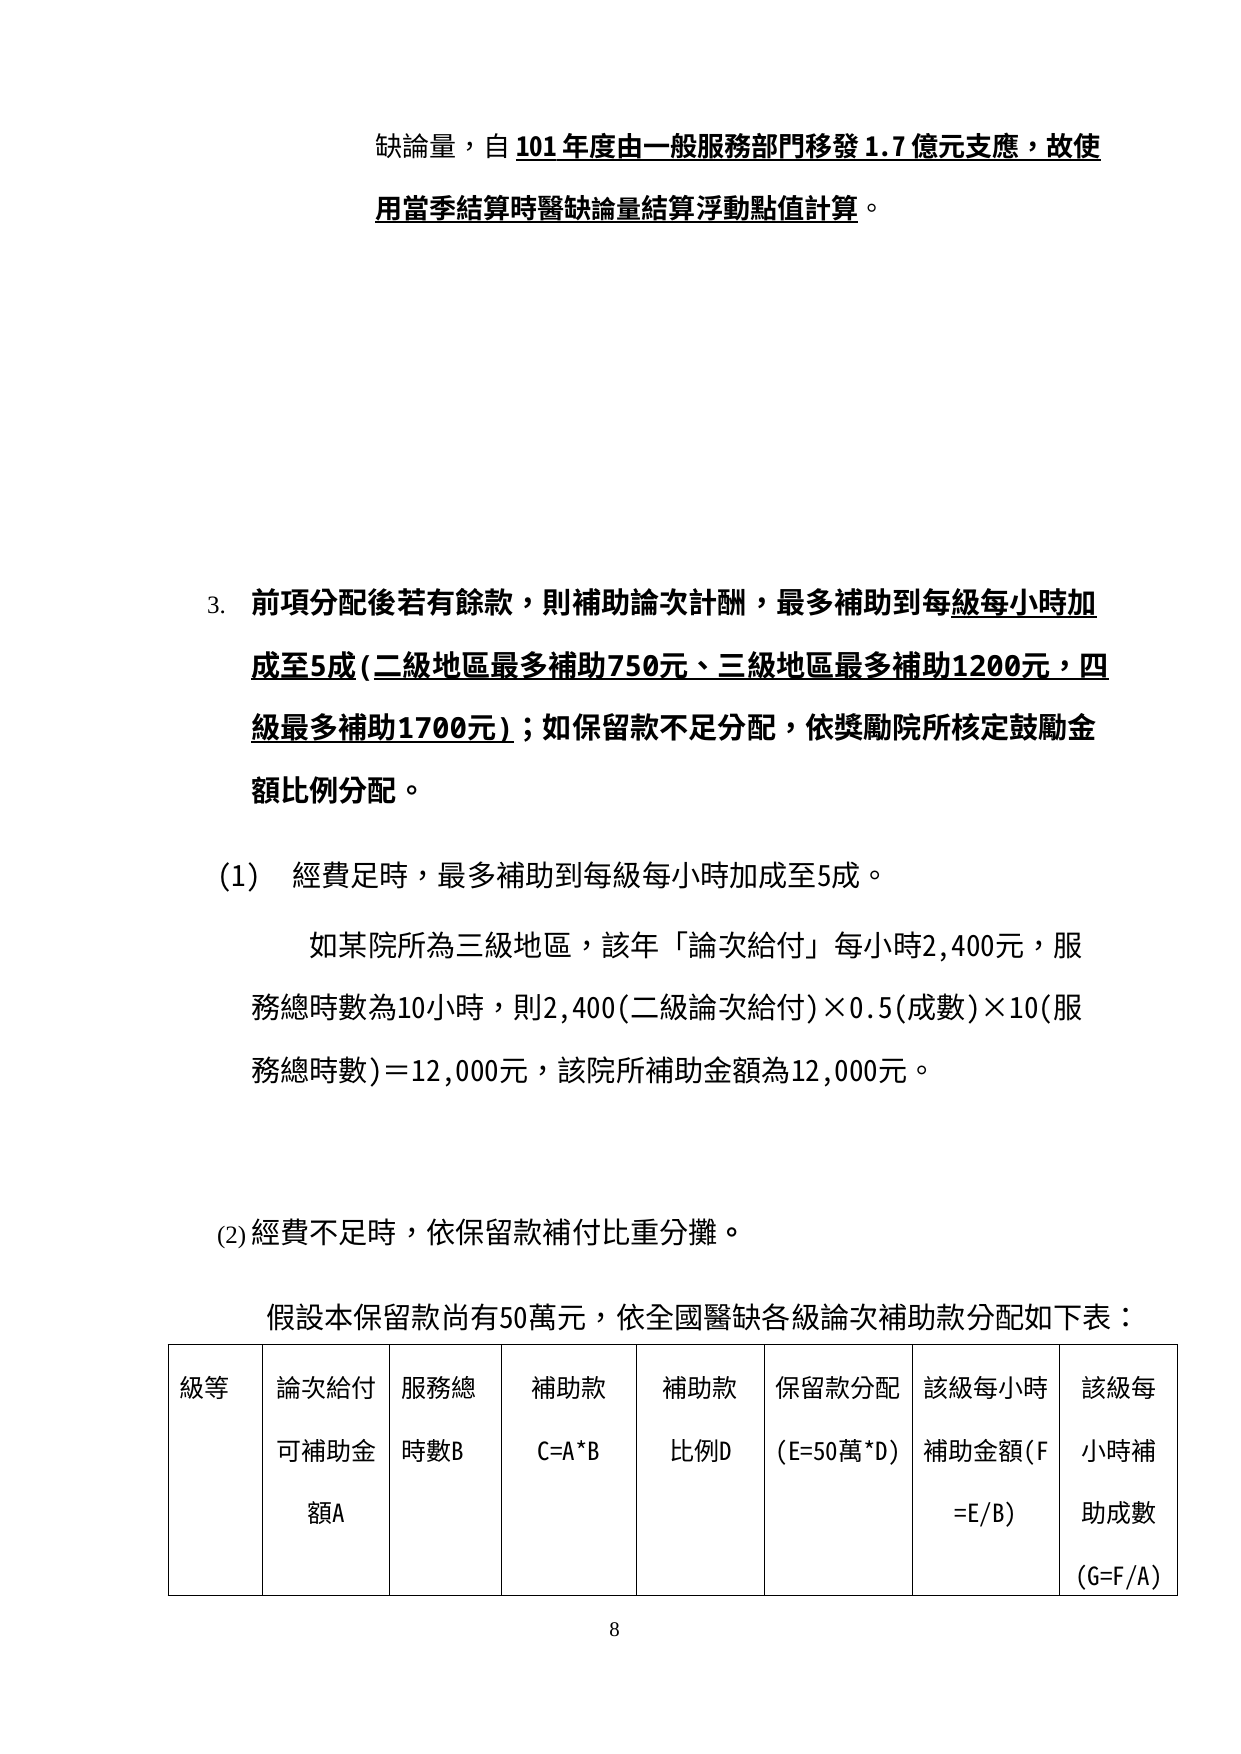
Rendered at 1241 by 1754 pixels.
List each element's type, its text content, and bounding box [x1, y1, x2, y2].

table_header 補助款 C=A*B [502, 1345, 636, 1595]
table_header 該級每小時補助金額(F=E/B) [913, 1345, 1059, 1595]
list 經費足時，最多補助到每級每小時加成至5成。 [217, 832, 1110, 894]
text 缺論量，自101年度由一般服務部門移發1.7億元支應，故使用當季結算時醫缺論量結算浮動點值計算。 [266, 103, 1110, 228]
list 前項分配後若有餘款，則補助論次計酬，最多補助到每級每小時加成至5成(二級地區最多補助750元、三級地區最多補助1200元，四級最多補助1700元)；如保留款不足分配，依獎勵院所核定鼓勵金額比例分配。 [207, 559, 1110, 809]
table_header 級等 [169, 1345, 262, 1595]
table_header 保留款分配(E=50萬*D) [765, 1345, 912, 1595]
text 假設本保留款尚有50萬元，依全國醫缺各級論次補助款分配如下表： [266, 1274, 1152, 1337]
table_header 該級每小時補助成數(G=F/A) [1060, 1345, 1177, 1595]
list 經費不足時，依保留款補付比重分攤。 [217, 1189, 1110, 1252]
table_header 服務總時數B [390, 1345, 501, 1595]
table_header 補助款 比例D [637, 1345, 764, 1595]
text 如某院所為三級地區，該年「論次給付」每小時2,400元，服務總時數為10小時，則2,400(二級論次給付)×0.5(成數)×10(服務總時數)＝12,000元，該院所補助金額為12,000元。 [251, 902, 1110, 1089]
table_header 論次給付可補助金額A [263, 1345, 389, 1595]
